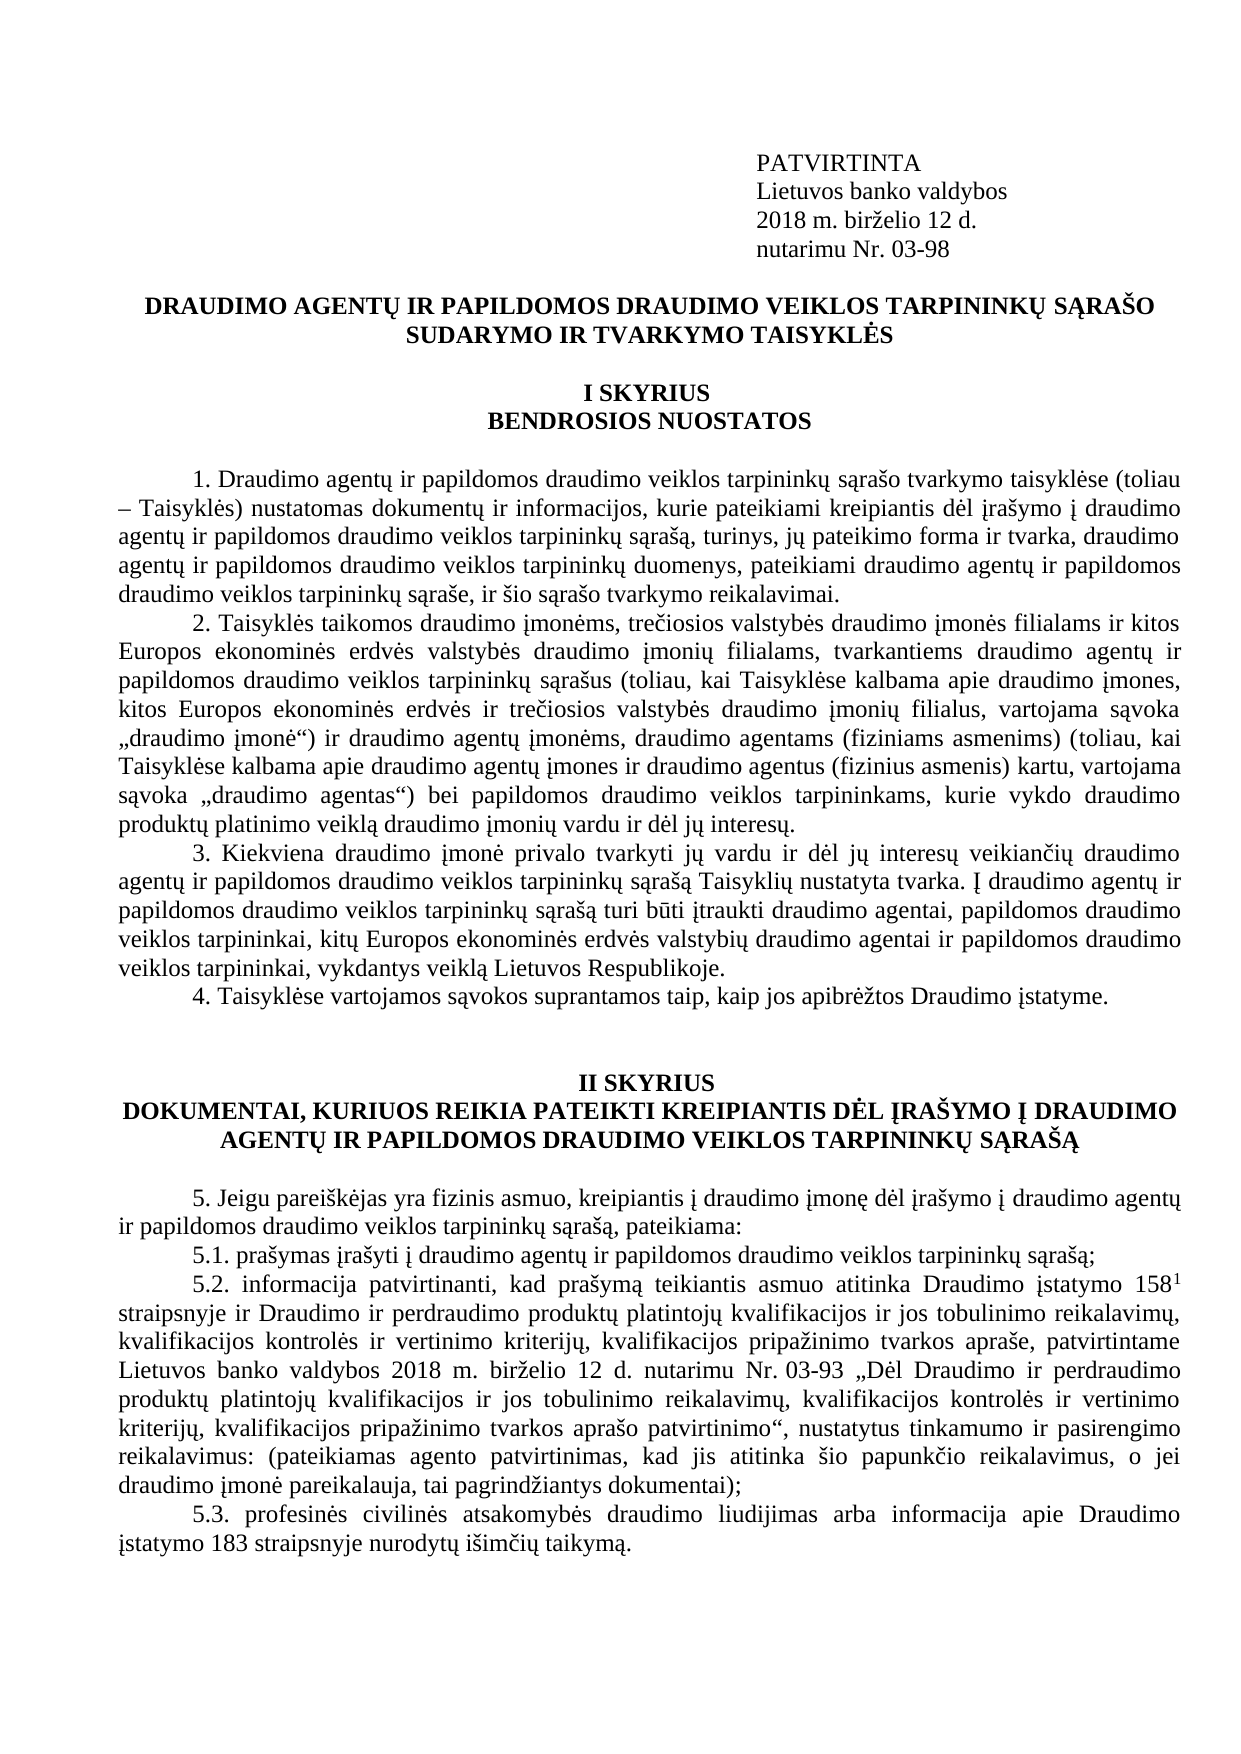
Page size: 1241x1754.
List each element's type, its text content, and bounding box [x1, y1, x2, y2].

text I SKYRIUS [118, 378, 1181, 406]
text 3. Kiekviena draudimo įmonė privalo tvarkyti jų vardu ir dėl jų interesų veikiančių draudimo agentų ir papildomos draudimo veiklos tarpininkų sąrašą Taisyklių nustatyta tvarka. Į draudimo agentų ir papildomos draudimo veiklos tarpininkų sąrašą turi būti įtraukti draudimo agentai, papildomos draudimo veiklos tarpininkai, kitų Europos ekonominės erdvės valstybių draudimo agentai ir papildomos draudimo veiklos tarpininkai, vykdantys veiklą Lietuvos Respublikoje. [118, 838, 1181, 981]
text 2018 m. birželio 12 d. [756, 205, 1181, 234]
text 5.2. informacija patvirtinanti, kad prašymą teikiantis asmuo atitinka Draudimo įstatymo 1581 straipsnyje ir Draudimo ir perdraudimo produktų platintojų kvalifikacijos ir jos tobulinimo reikalavimų, kvalifikacijos kontrolės ir vertinimo kriterijų, kvalifikacijos pripažinimo tvarkos apraše, patvirtintame Lietuvos banko valdybos 2018 m. birželio 12 d. nutarimu Nr. 03-93 „Dėl Draudimo ir perdraudimo produktų platintojų kvalifikacijos ir jos tobulinimo reikalavimų, kvalifikacijos kontrolės ir vertinimo kriterijų, kvalifikacijos pripažinimo tvarkos aprašo patvirtinimo“, nustatytus tinkamumo ir pasirengimo reikalavimus: (pateikiamas agento patvirtinimas, kad jis atitinka šio papunkčio reikalavimus, o jei draudimo įmonė pareikalauja, tai pagrindžiantys dokumentai); [118, 1269, 1181, 1499]
text DRAUDIMO AGENTŲ IR PAPILDOMOS DRAUDIMO VEIKLOS TARPININKŲ SĄRAŠO SUDARYMO IR TVARKYMO TAISYKLĖS [118, 291, 1181, 349]
text II SKYRIUS [118, 1068, 1181, 1096]
text 5.3. profesinės civilinės atsakomybės draudimo liudijimas arba informacija apie Draudimo įstatymo 183 straipsnyje nurodytų išimčių taikymą. [118, 1499, 1181, 1556]
text 4. Taisyklėse vartojamos sąvokos suprantamos taip, kaip jos apibrėžtos Draudimo įstatyme. [118, 981, 1181, 1010]
text BENDROSIOS NUOSTATOS [118, 406, 1181, 435]
text 5.1. prašymas įrašyti į draudimo agentų ir papildomos draudimo veiklos tarpininkų sąrašą; [118, 1240, 1181, 1269]
text 2. Taisyklės taikomos draudimo įmonėms, trečiosios valstybės draudimo įmonės filialams ir kitos Europos ekonominės erdvės valstybės draudimo įmonių filialams, tvarkantiems draudimo agentų ir papildomos draudimo veiklos tarpininkų sąrašus (toliau, kai Taisyklėse kalbama apie draudimo įmones, kitos Europos ekonominės erdvės ir trečiosios valstybės draudimo įmonių filialus, vartojama sąvoka „draudimo įmonė“) ir draudimo agentų įmonėms, draudimo agentams (fiziniams asmenims) (toliau, kai Taisyklėse kalbama apie draudimo agentų įmones ir draudimo agentus (fizinius asmenis) kartu, vartojama sąvoka „draudimo agentas“) bei papildomos draudimo veiklos tarpininkams, kurie vykdo draudimo produktų platinimo veiklą draudimo įmonių vardu ir dėl jų interesų. [118, 608, 1181, 838]
text PATVIRTINTA [756, 148, 1181, 176]
text 1. Draudimo agentų ir papildomos draudimo veiklos tarpininkų sąrašo tvarkymo taisyklėse (toliau – Taisyklės) nustatomas dokumentų ir informacijos, kurie pateikiami kreipiantis dėl įrašymo į draudimo agentų ir papildomos draudimo veiklos tarpininkų sąrašą, turinys, jų pateikimo forma ir tvarka, draudimo agentų ir papildomos draudimo veiklos tarpininkų duomenys, pateikiami draudimo agentų ir papildomos draudimo veiklos tarpininkų sąraše, ir šio sąrašo tvarkymo reikalavimai. [118, 464, 1181, 608]
text DOKUMENTAI, KURIUOS REIKIA PATEIKTI KREIPIANTIS DĖL ĮRAŠYMO Į DRAUDIMO AGENTŲ IR PAPILDOMOS DRAUDIMO VEIKLOS TARPININKŲ SĄRAŠĄ [118, 1096, 1181, 1154]
text nutarimu Nr. 03-98 [756, 234, 1181, 263]
text 5. Jeigu pareiškėjas yra fizinis asmuo, kreipiantis į draudimo įmonę dėl įrašymo į draudimo agentų ir papildomos draudimo veiklos tarpininkų sąrašą, pateikiama: [118, 1183, 1181, 1240]
text Lietuvos banko valdybos [756, 176, 1181, 205]
